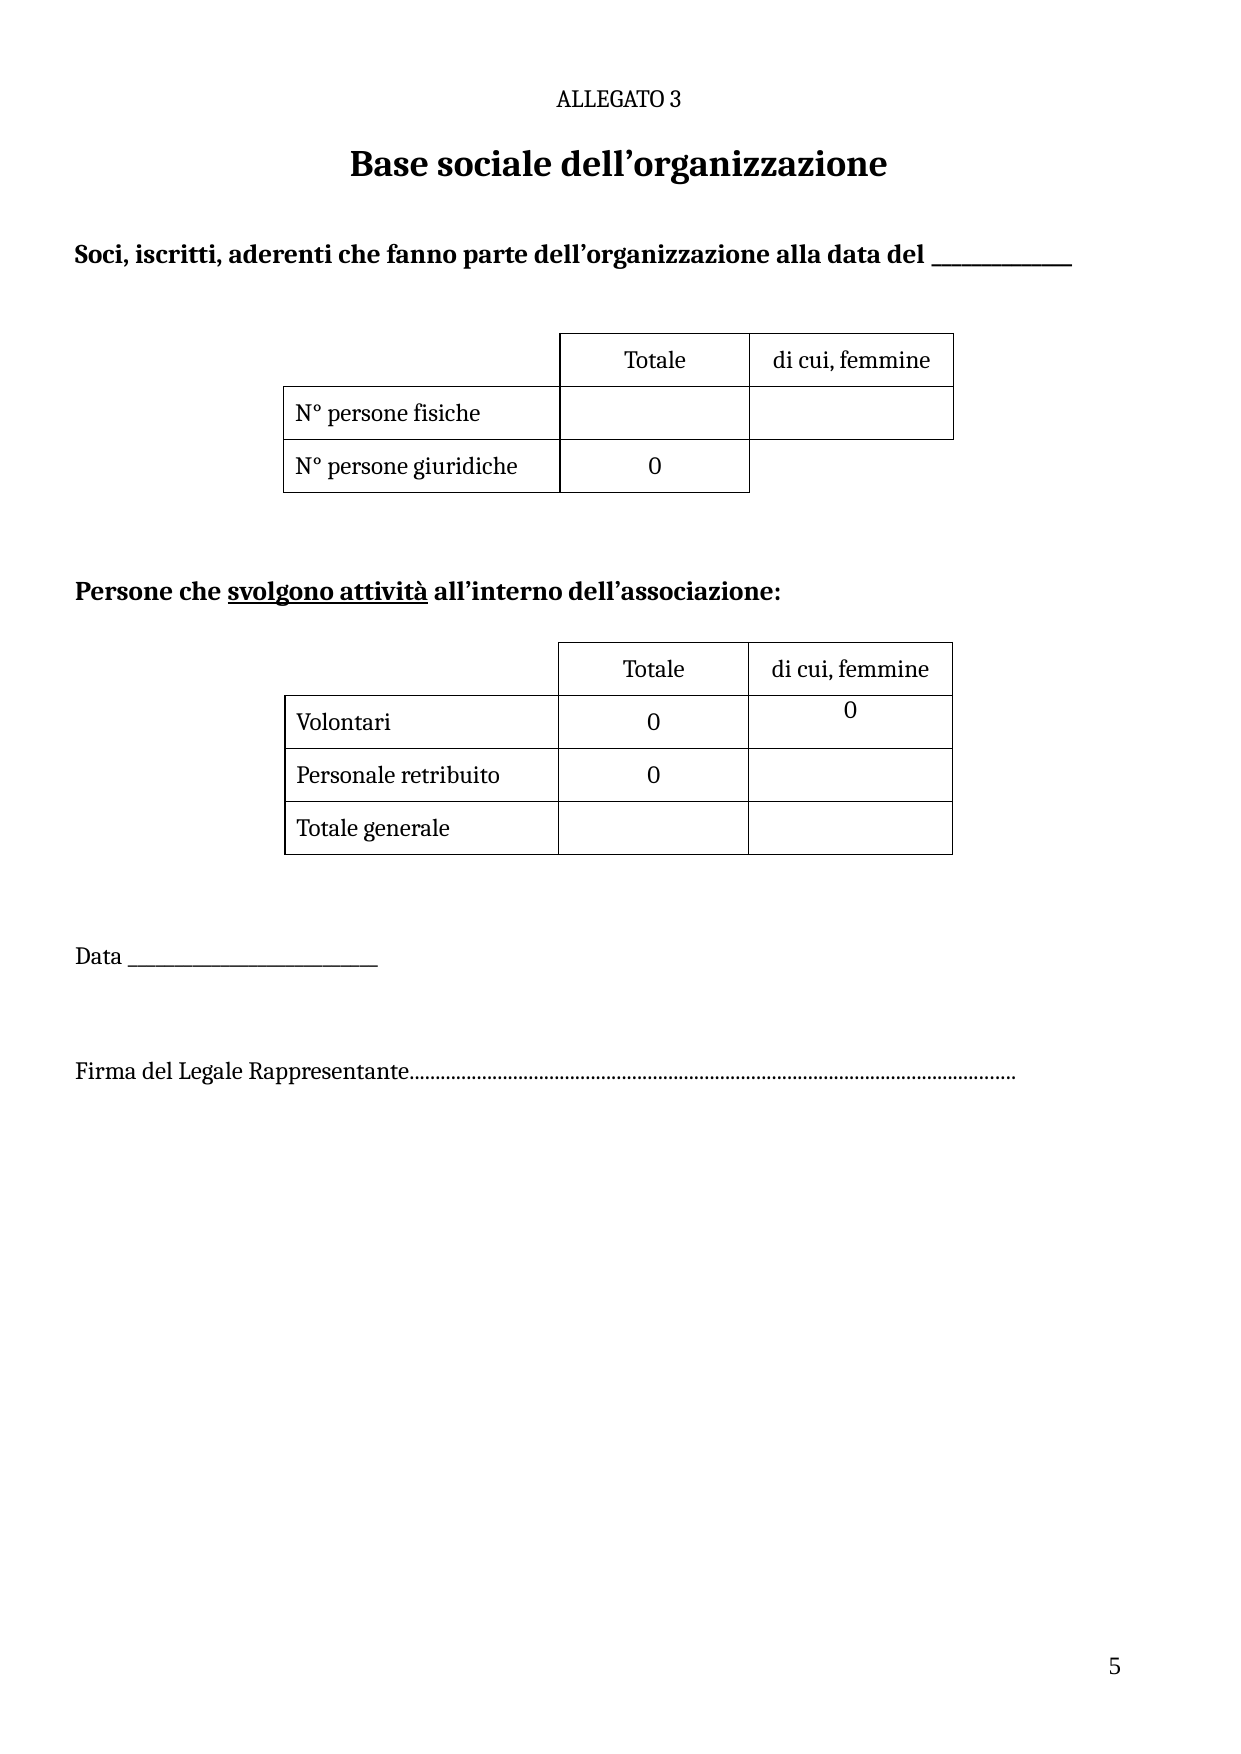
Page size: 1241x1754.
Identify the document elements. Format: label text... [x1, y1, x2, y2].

table_header [284, 333, 559, 386]
table_header Totale [561, 334, 749, 386]
text Base sociale dell’organizzazione [75, 142, 1162, 186]
table_cell [750, 387, 953, 439]
table_cell Totale generale [286, 802, 558, 854]
table_cell 0 [749, 696, 952, 748]
table_cell [750, 440, 954, 492]
text Data ___________________________ [75, 942, 1162, 970]
table_cell 0 [559, 696, 748, 748]
subtitle Soci, iscritti, aderenti che fanno parte dell’organizzazione alla data del ______________ [75, 239, 1162, 270]
table_header Totale [559, 643, 748, 695]
table_header di cui, femmine [749, 643, 952, 695]
table_header [285, 642, 558, 695]
table_cell 0 [561, 440, 749, 492]
table_cell N° persone fisiche [284, 387, 559, 439]
table_header di cui, femmine [750, 334, 953, 386]
table_cell [561, 387, 749, 439]
text Firma del Legale Rappresentante [75, 1057, 1162, 1085]
text ALLEGATO 3 [75, 85, 1162, 114]
subtitle Persone che svolgono attività all’interno dell’associazione: [75, 576, 1162, 607]
table_cell N° persone giuridiche [284, 440, 559, 492]
table_cell [749, 749, 952, 801]
table_cell Personale retribuito [286, 749, 558, 801]
table_cell [749, 802, 952, 854]
table_cell [559, 802, 748, 854]
table_cell 0 [559, 749, 748, 801]
table_cell Volontari [286, 696, 558, 748]
